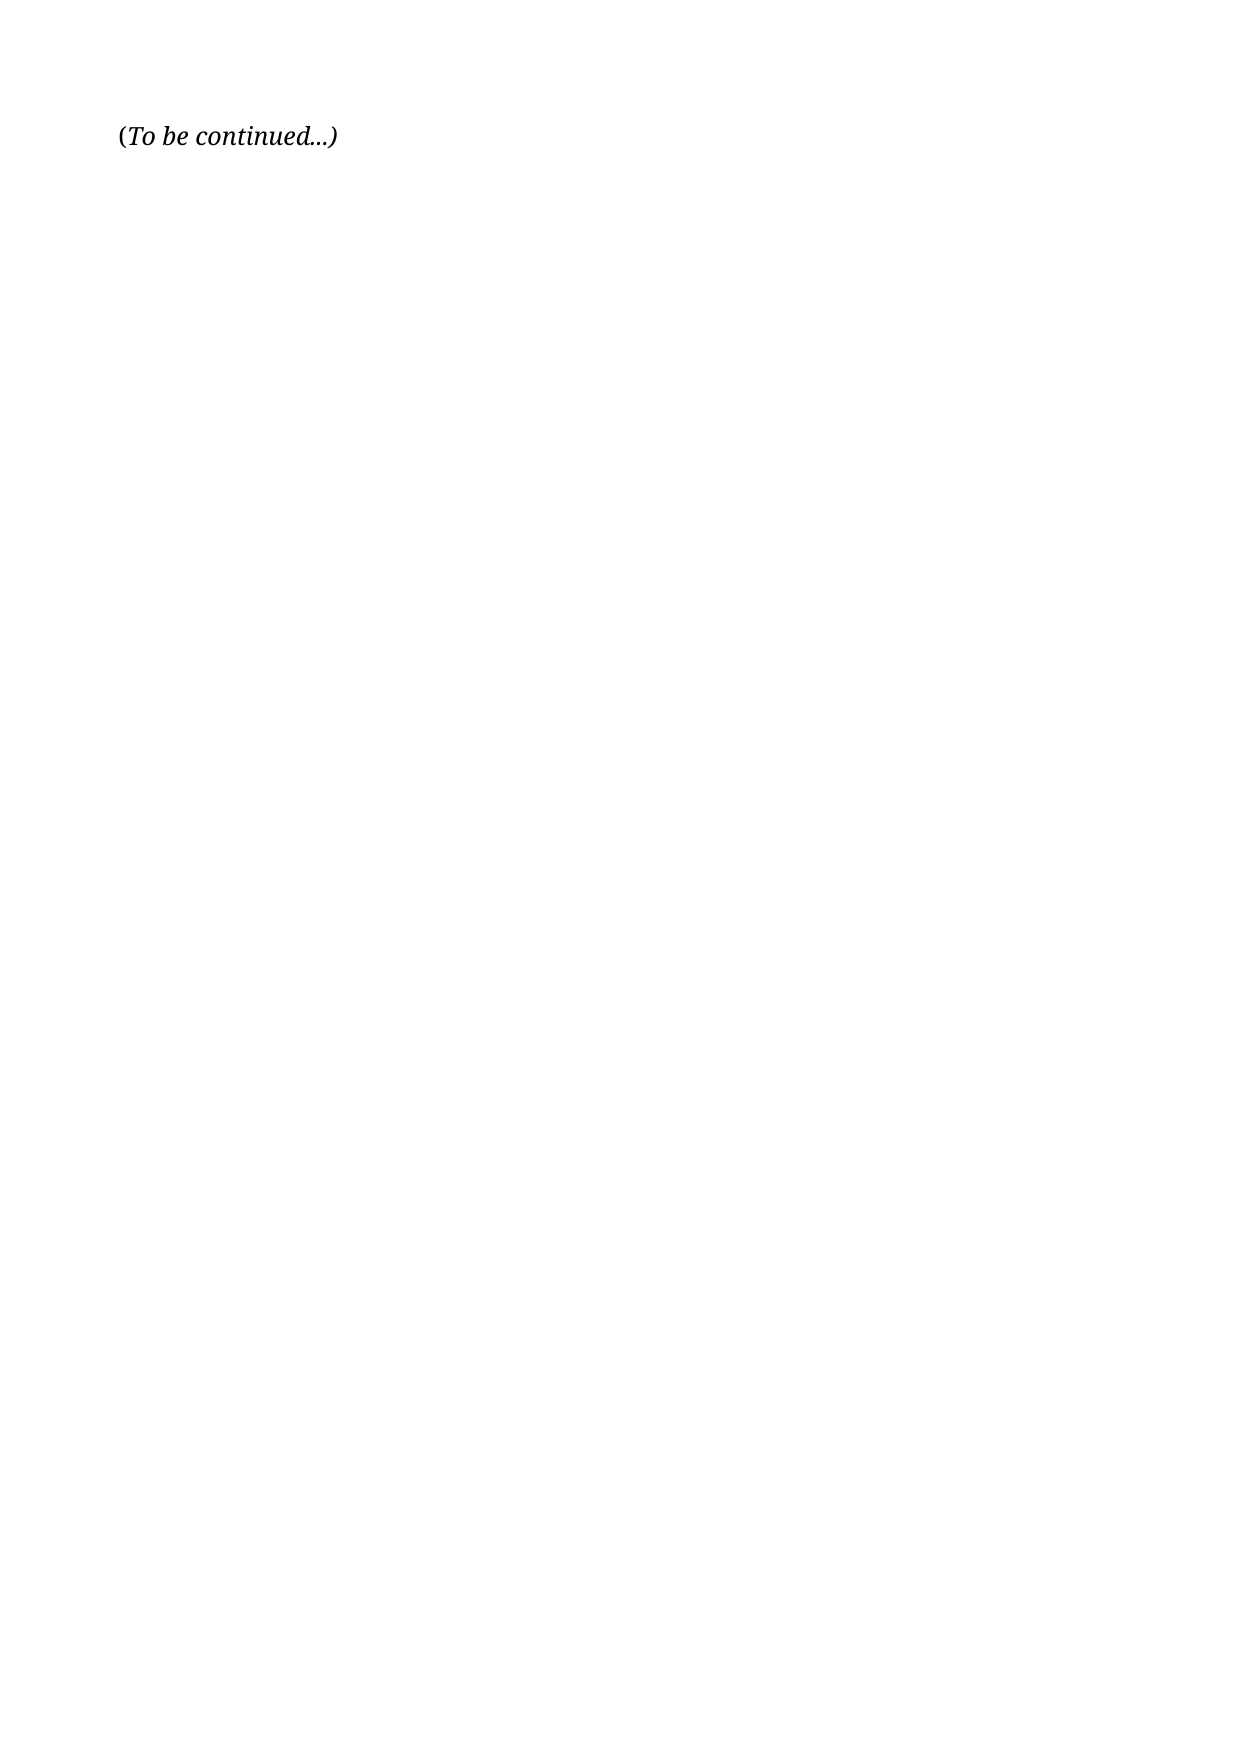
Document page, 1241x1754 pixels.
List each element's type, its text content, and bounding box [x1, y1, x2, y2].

text (To be continued...) [118, 118, 1122, 152]
